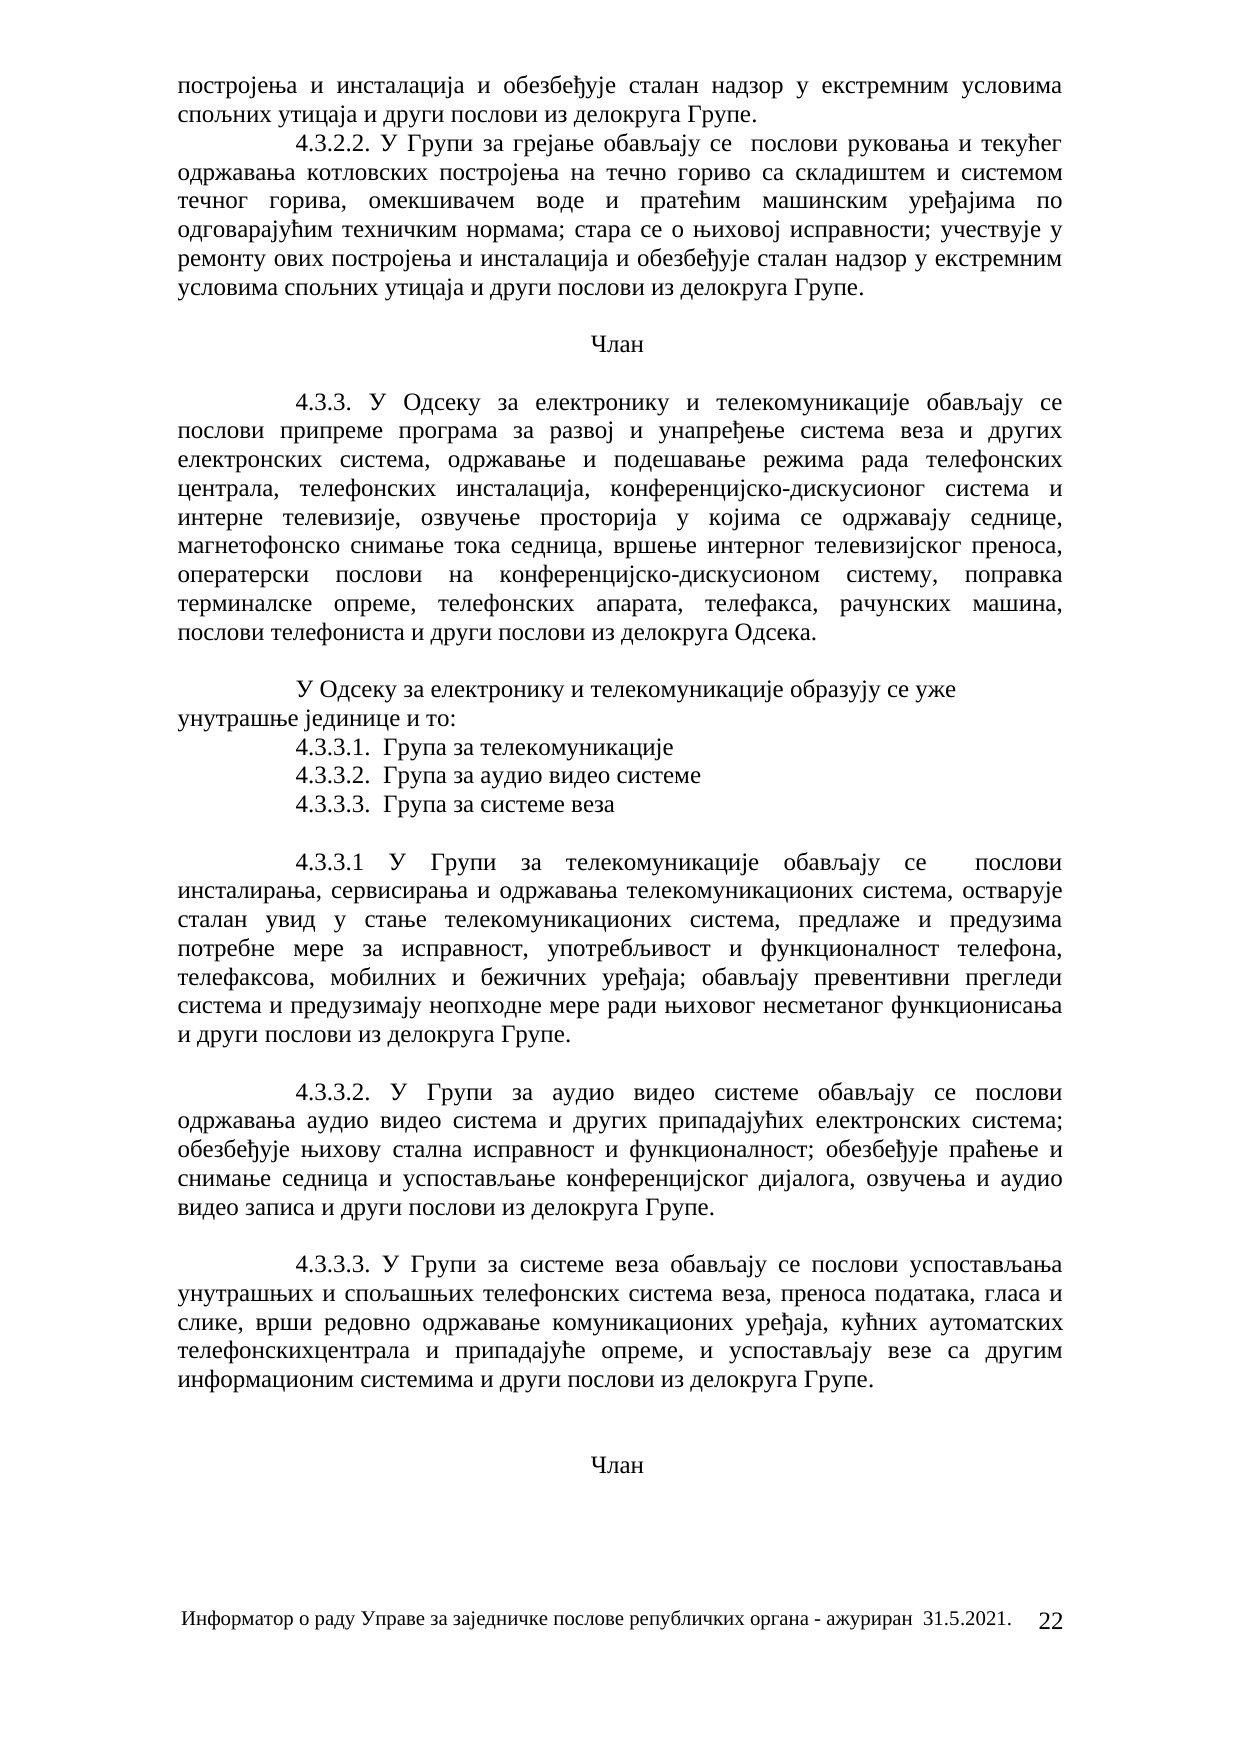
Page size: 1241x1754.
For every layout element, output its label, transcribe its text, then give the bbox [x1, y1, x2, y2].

text 4.3.3.3. У Групи за системе веза обављају се послови успостављања унутрашњих и спољашњих телефонских система веза, преноса података, гласа и слике, врши редовно одржавање комуникационих уређаја, кућних аутоматских телефонскихцентрала и припадајуће опреме, и успостављају везе са другим информационим системима и други послови из делокруга Групе. [177, 1249, 1063, 1393]
text Члан [177, 329, 1063, 358]
text 4.3.3.1. Група за телекомуникације [177, 732, 1063, 760]
text Члан [177, 1450, 1063, 1479]
text 4.3.3.1 У Групи за телекомуникације обављају се послови инсталирања, сервисирања и одржавања телекомуникационих система, остварује сталан увид у стање телекомуникационих система, предлаже и предузима потребне мере за исправност, употребљивост и функционалност телефона, телефаксова, мобилних и бежичних уређаја; обављају превентивни прегледи система и предузимају неопходне мере ради њиховог несметаног функционисања и други послови из делокруга Групе. [177, 847, 1063, 1048]
text 4.3.3.2. У Групи за аудио видео системе обављају се послови одржавања аудио видео система и других припадајућих електронских система; обезбеђује њихову стална исправност и функционалност; обезбеђује праћење и снимање седница и успостављање конференцијског дијалога, озвучења и аудио видео записа и други послови из делокруга Групе. [177, 1077, 1063, 1220]
text 4.3.2.2. У Групи за грејање обављају се послови руковања и текућег одржавања котловских постројења на течно гориво са складиштем и системом течног горива, омекшивачем воде и пратећим машинским уређајима по одговарајућим техничким нормама; стара се о њиховој исправности; учествује у ремонту ових постројења и инсталација и обезбеђује сталан надзор у екстремним условима спољних утицаја и други послови из делокруга Групе. [177, 128, 1063, 300]
text 4.3.3.3. Група за системе веза [177, 789, 1063, 818]
text постројења и инсталација и обезбеђује сталан надзор у екстремним условима спољних утицаја и други послови из делокруга Групе. [177, 70, 1063, 128]
text У Одсеку за електронику и телекомуникације образују се уже унутрашње јединице и то: [177, 674, 1063, 732]
text 4.3.3. У Одсеку за електронику и телекомуникације обављају се послови припреме програма за развој и унапређење система веза и других електронских система, одржавање и подешавање режима рада телефонских централа, телефонских инсталација, конференцијско-дискусионог система и интерне телевизије, озвучење просторија у којима се одржавају седнице, магнетофонско снимање тока седница, вршење интерног телевизијског преноса, оператерски послови на конференцијско-дискусионом систему, поправка терминалске опреме, телефонских апарата, телефакса, рачунских машина, послови телефониста и други послови из делокруга Одсека. [177, 387, 1063, 645]
text 4.3.3.2. Група за аудио видео системе [177, 760, 1063, 789]
